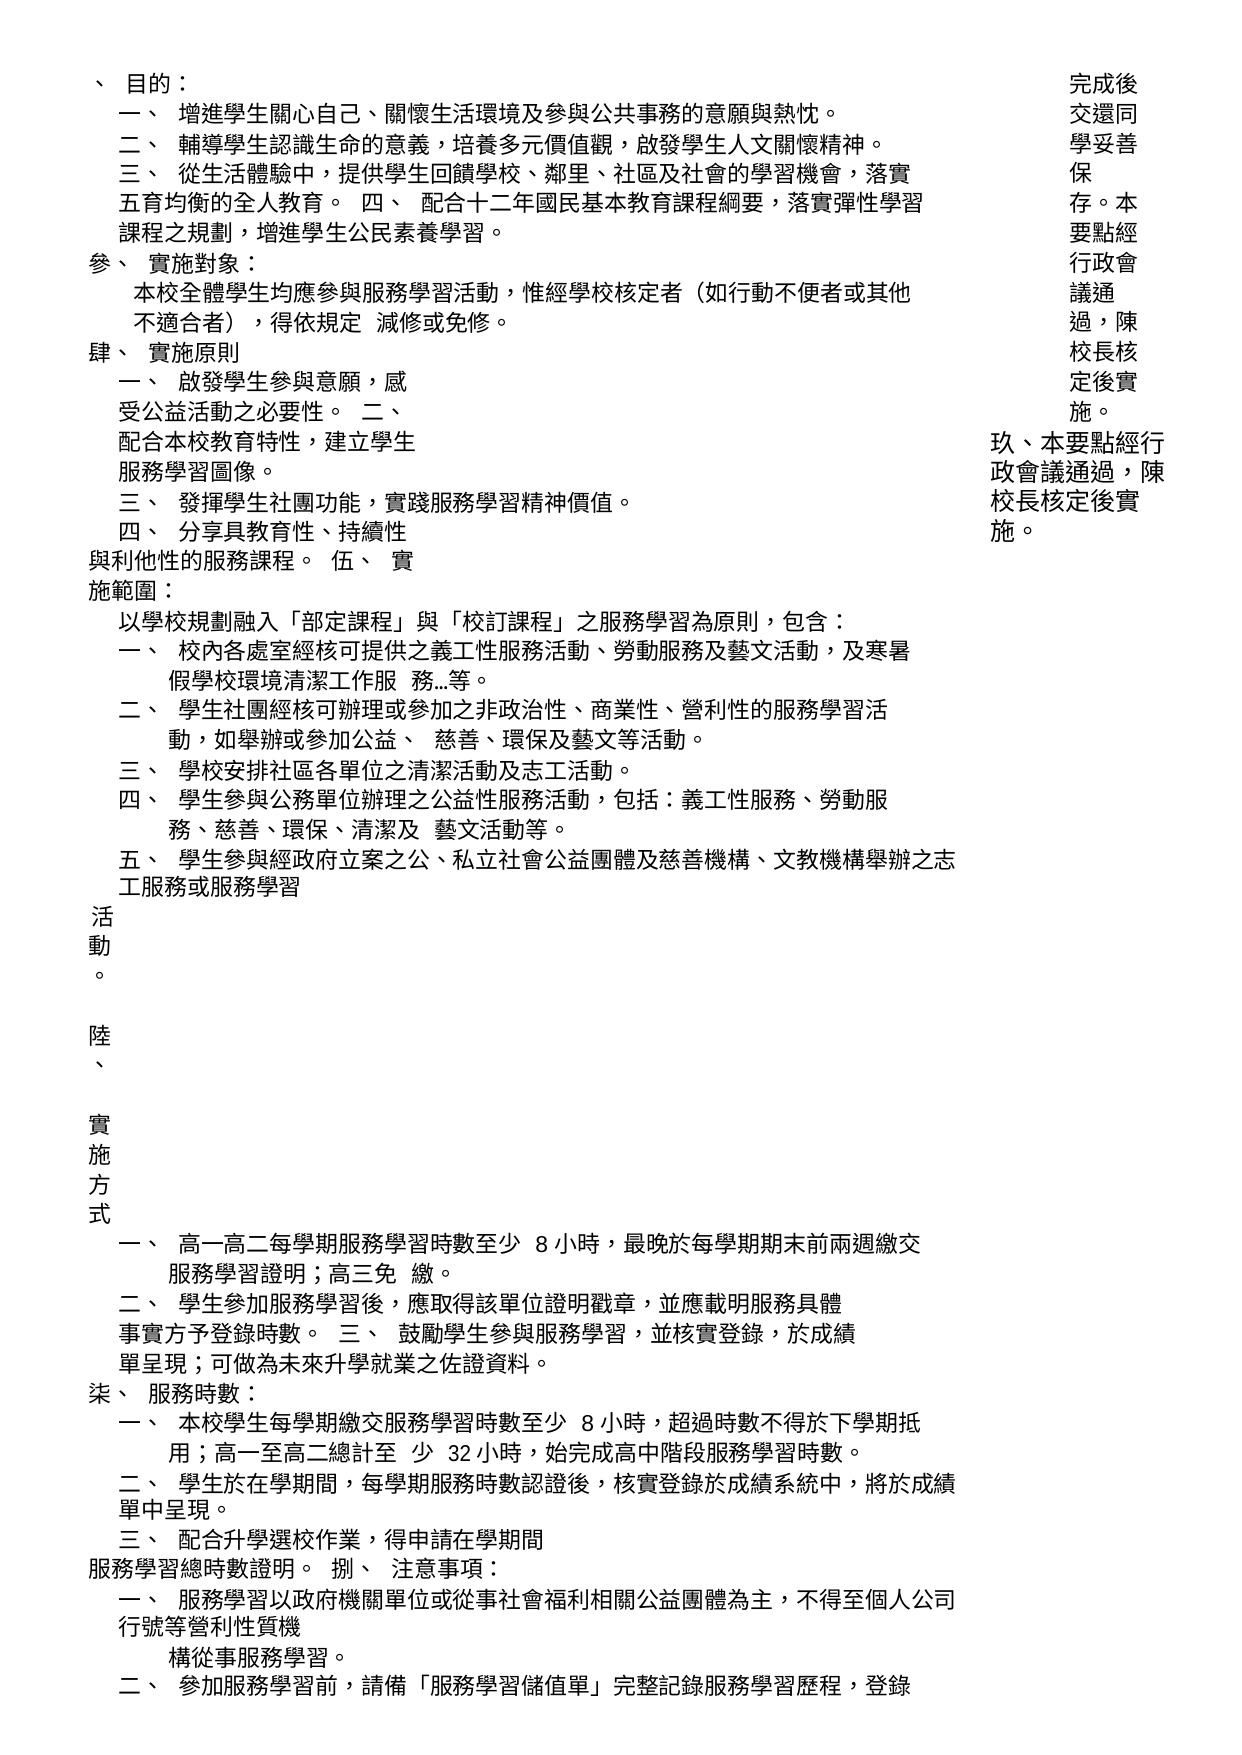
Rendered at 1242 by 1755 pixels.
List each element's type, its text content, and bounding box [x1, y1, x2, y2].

text 四、 學生參與公務單位辦理之公益性服務活動，包括：義工性服務、勞動服務、慈善、環保、清潔及 藝文活動等。 [118, 785, 933, 844]
text 柒、 服務時數： [89, 1378, 960, 1405]
text 四、 分享具教育性、持續性與利他性的服務課程。 伍、 實施範圍： [89, 516, 428, 606]
text 二、 基北區十二年國民基本教育免試入學超額比序「服務學習」採計規定。 貳、 目的： [89, 69, 681, 98]
text 二、 學生社團經核可辦理或參加之非政治性、商業性、營利性的服務學習活動，如舉辦或參加公益、 慈善、環保及藝文等活動。 [118, 695, 933, 755]
text 肆、 實施原則 [89, 337, 960, 364]
text 一、 校內各處室經核可提供之義工性服務活動、勞動服務及藝文活動，及寒暑假學校環境清潔工作服 務…等。 [118, 636, 933, 695]
text 參、 實施對象： [89, 248, 960, 274]
text 玖、本要點經行政會議通過，陳校長核定後實施。 [990, 426, 1167, 543]
text 以學校規劃融入「部定課程」與「校訂課程」之服務學習為原則，包含： [118, 606, 960, 633]
text 一、 高一高二每學期服務學習時數至少 8 小時，最晚於每學期期末前兩週繳交服務學習證明；高三免 繳。 [118, 1229, 933, 1288]
text 一、 服務學習以政府機關單位或從事社會福利相關公益團體為主，不得至個人公司行號等營利性質機 [118, 1584, 960, 1638]
text 三、 配合升學選校作業，得申請在學期間服務學習總時數證明。 捌、 注意事項： [89, 1524, 566, 1584]
text 一、 啟發學生參與意願，感受公益活動之必要性。 二、 配合本校教育特性，建立學生服務學習圖像。 [118, 367, 428, 487]
text 一、 本校學生每學期繳交服務學習時數至少 8 小時，超過時數不得於下學期抵用；高一至高二總計至 少 32 小時，始完成高中階段服務學習時數。 [118, 1408, 933, 1468]
text 三、 從生活體驗中，提供學生回饋學校、鄰里、社區及社會的學習機會，落實五育均衡的全人教育。 四、 配合十二年國民基本教育課程綱要，落實彈性學習課程之規劃，增進學生公民素養學習。 [118, 158, 933, 248]
text 構從事服務學習。 [168, 1638, 960, 1668]
text 三、 發揮學生社團功能，實踐服務學習精神價值。 [118, 487, 960, 513]
text 二、 學生於在學期間，每學期服務時數認證後，核實登錄於成績系統中，將於成績單中呈現。 [118, 1468, 960, 1522]
text 完成後交還同學妥善保 存。本要點經行政會議通過，陳校長核定後實施。 [1019, 69, 1139, 426]
text 二、 學生參加服務學習後，應取得該單位證明戳章，並應載明服務具體事實方予登錄時數。 三、 鼓勵學生參與服務學習，並核實登錄，於成績單呈現；可做為未來升學就業之佐證資料。 [118, 1289, 864, 1378]
text 三、 學校安排社區各單位之清潔活動及志工活動。 [118, 755, 960, 782]
text 五、 學生參與經政府立案之公、私立社會公益團體及慈善機構、文教機構舉辦之志工服務或服務學習 [118, 844, 960, 898]
text 二、 參加服務學習前，請備「服務學習儲值單」完整記錄服務學習歷程，登錄 [118, 1671, 933, 1700]
text 本校全體學生均應參與服務學習活動，惟經學校核定者（如行動不便者或其他不適合者），得依規定 減修或免修。 [133, 277, 932, 337]
text 二、 輔導學生認識生命的意義，培養多元價值觀，啟發學生人文關懷精神。 [118, 126, 960, 156]
text 一、 增進學生關心自己、關懷生活環境及參與公共事務的意願與熱忱。 [118, 98, 960, 126]
